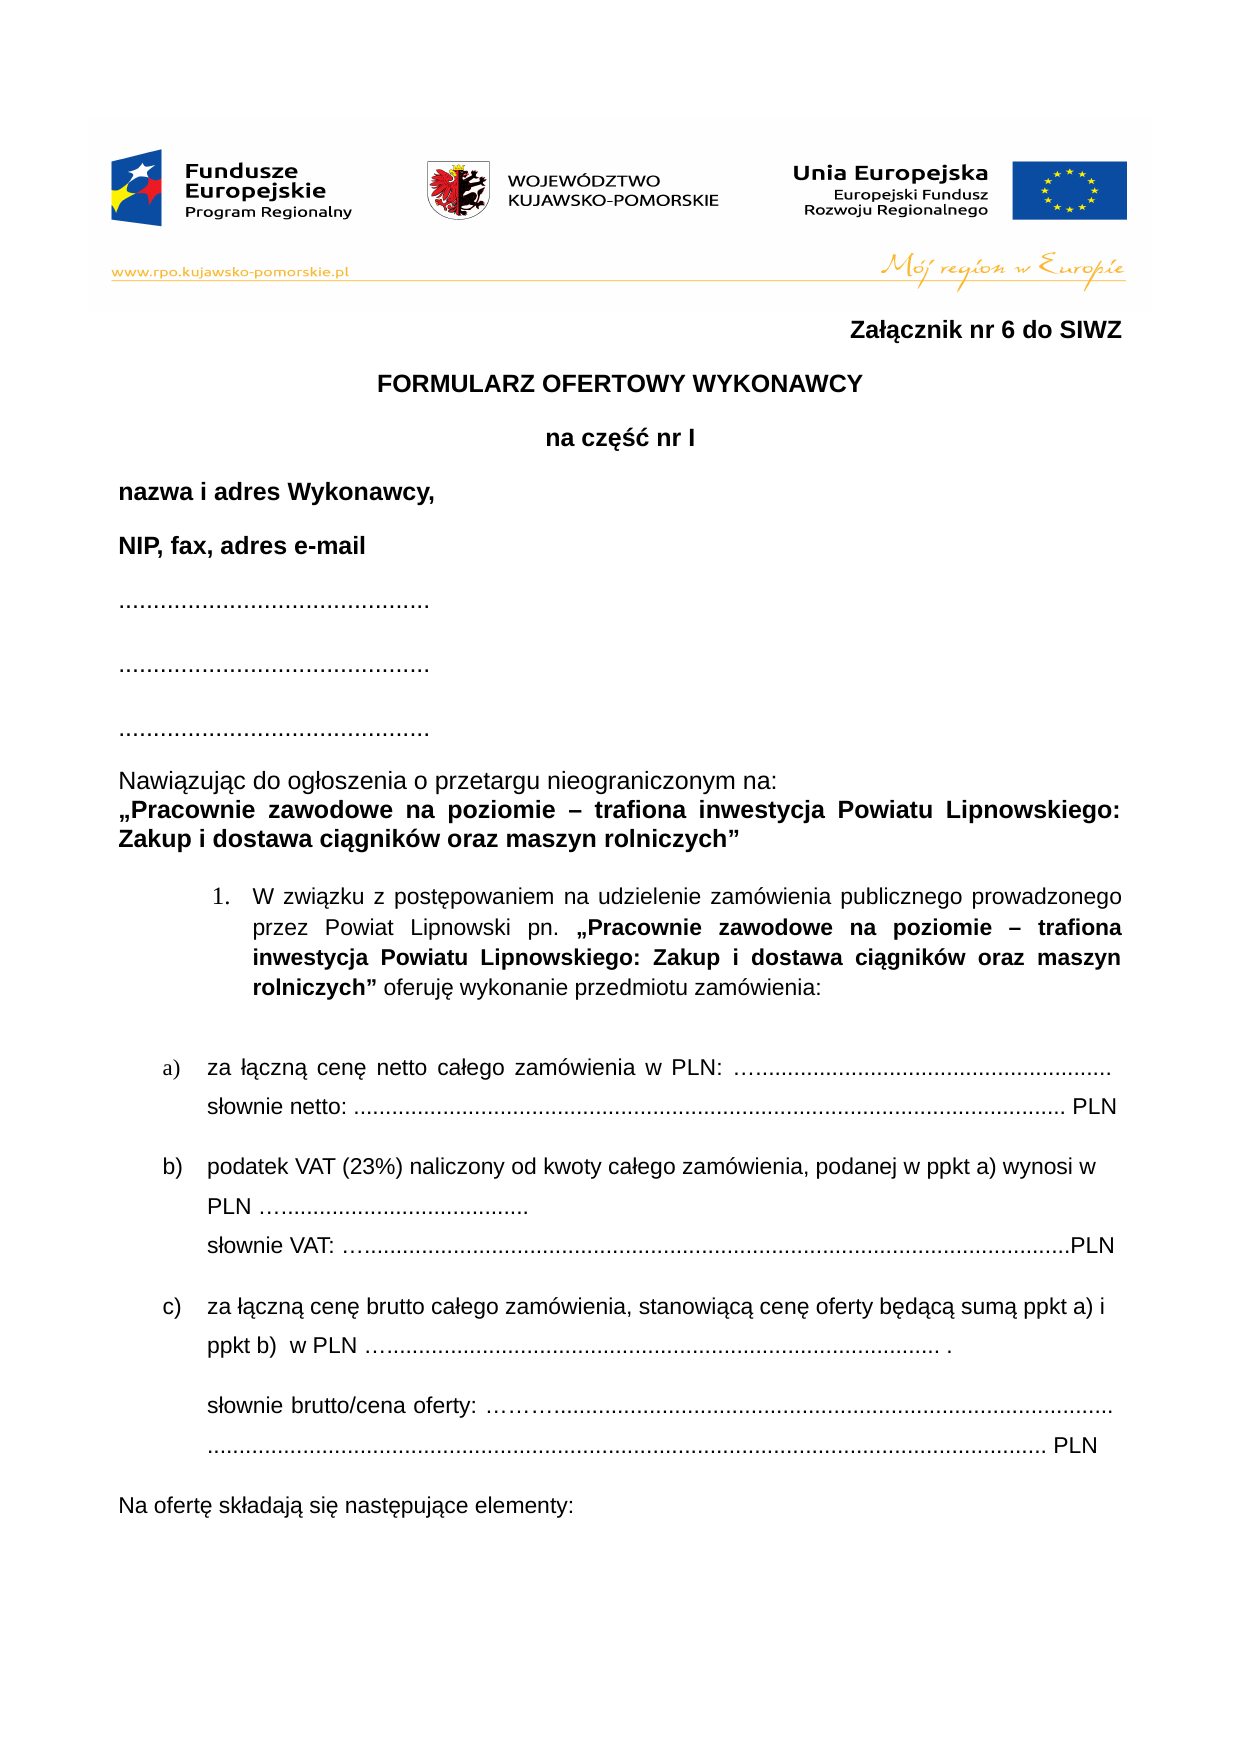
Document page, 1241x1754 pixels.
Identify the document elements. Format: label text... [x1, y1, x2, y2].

text na część nr I [118, 423, 1122, 452]
text słownie brutto/cena oferty: ………........................................................................................ .................................................................................................................................... PLN [118, 1392, 1122, 1458]
text Załącznik nr 6 do SIWZ [118, 311, 1122, 344]
text Na ofertę składają się następujące elementy: [118, 1492, 1122, 1518]
list za łączną cenę brutto całego zamówienia, stanowiącą cenę oferty będącą sumą ppkt a) i ppkt b) w PLN …....................................................................................... . [162, 1293, 1122, 1358]
text ............................................. [118, 712, 1122, 741]
text ............................................. [118, 648, 1122, 677]
text NIP, fax, adres e-mail [118, 531, 1122, 559]
list W związku z postępowaniem na udzielenie zamówienia publicznego prowadzonego przez Powiat Lipnowski pn. „Pracownie zawodowe na poziomie – trafiona inwestycja Powiatu Lipnowskiego: Zakup i dostawa ciągników oraz maszyn rolniczych” oferuję wykonanie przedmiotu zamówienia: [212, 881, 1122, 1001]
text nazwa i adres Wykonawcy, [118, 477, 1122, 506]
text ............................................. [118, 584, 1122, 613]
list podatek VAT (23%) naliczony od kwoty całego zamówienia, podanej w ppkt a) wynosi w PLN …....................................... słownie VAT: …...............................................................................................................PLN [162, 1153, 1122, 1259]
text „Pracownie zawodowe na poziomie – trafiona inwestycja Powiatu Lipnowskiego: Zakup i dostawa ciągników oraz maszyn rolniczych” [118, 795, 1122, 853]
subtitle FORMULARZ OFERTOWY WYKONAWCY [118, 369, 1122, 398]
text Nawiązując do ogłoszenia o przetargu nieograniczonym na: [118, 766, 1122, 795]
list za łączną cenę netto całego zamówienia w PLN: …........................................................ słownie netto: ................................................................................................................ PLN [162, 1053, 1122, 1119]
